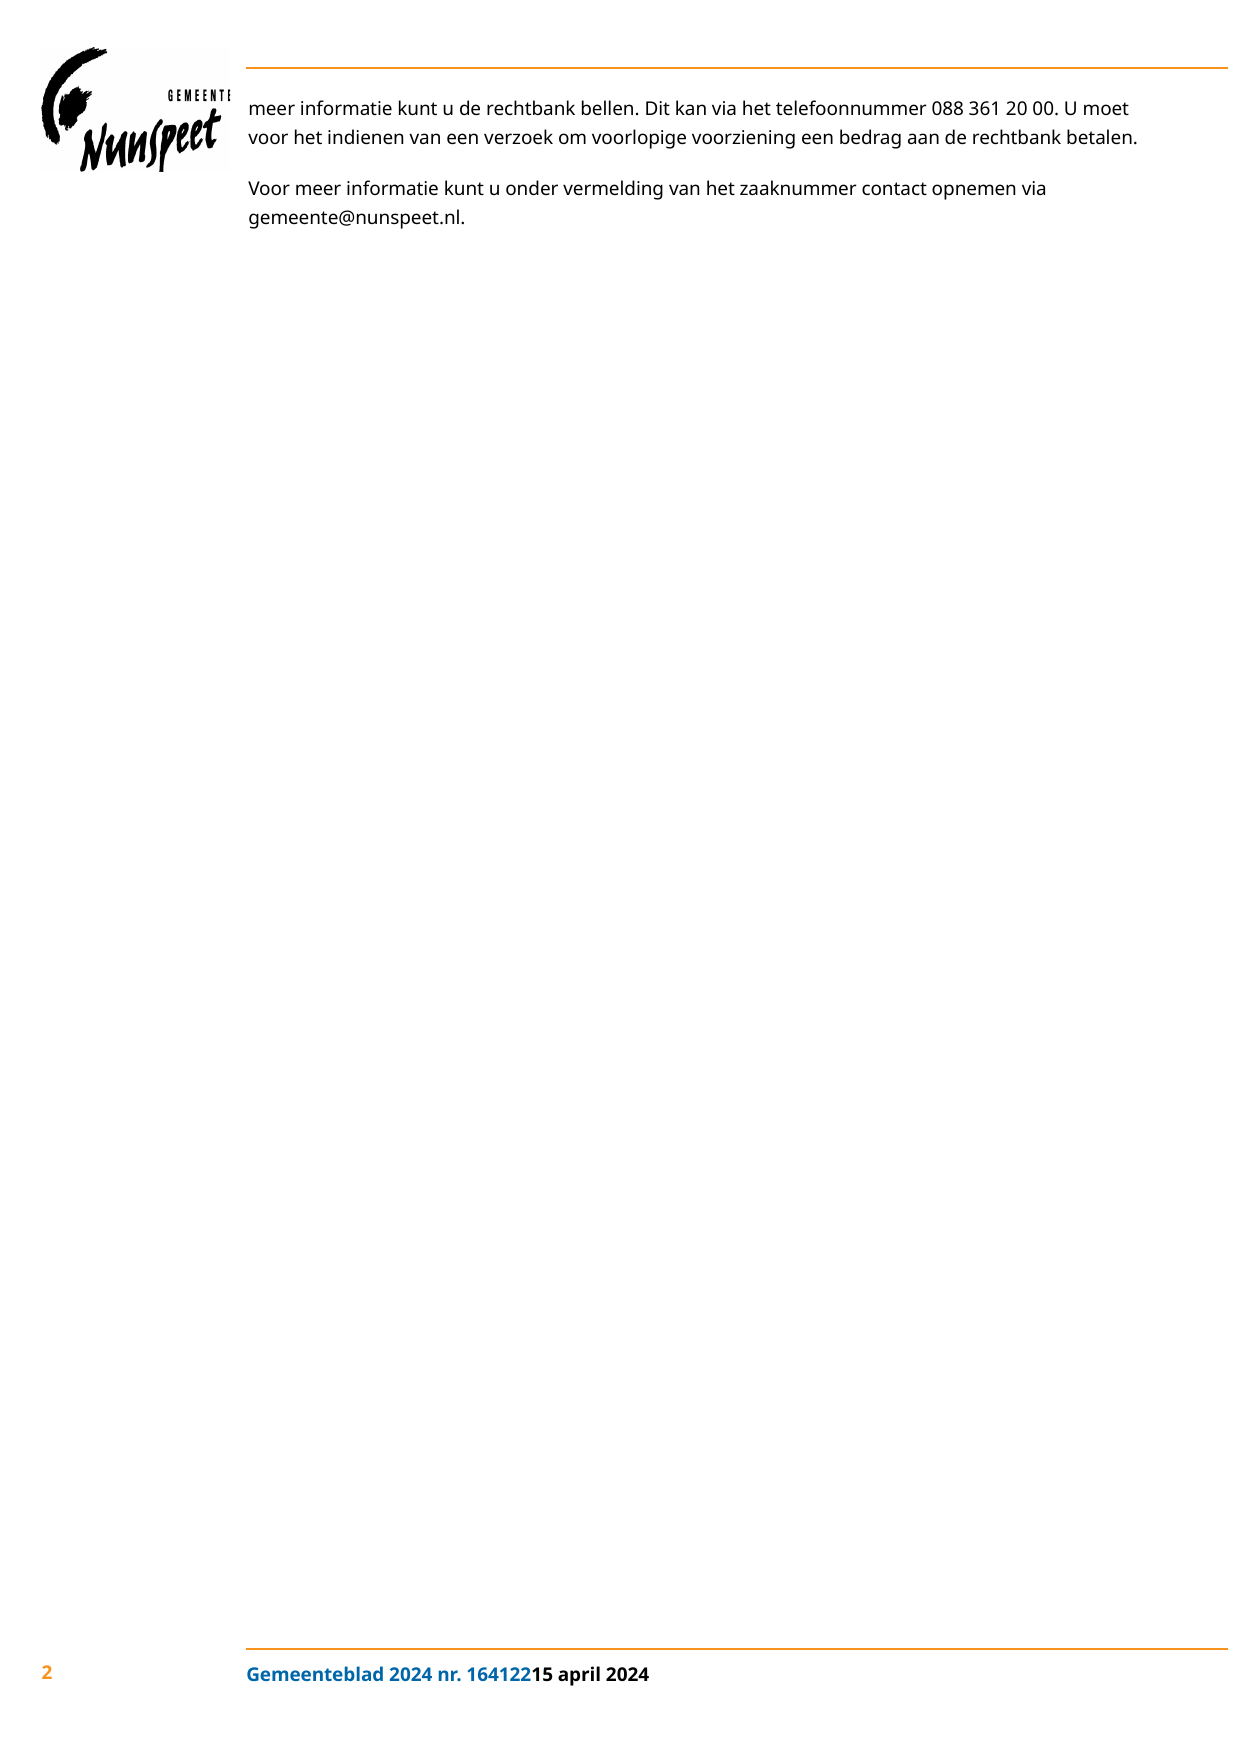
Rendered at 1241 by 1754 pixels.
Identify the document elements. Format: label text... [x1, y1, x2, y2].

text meer informatie kunt u de rechtbank bellen. Dit kan via het telefoonnummer 088 361 20 00. U moet voor het indienen van een verzoek om voorlopige voorziening een bedrag aan de rechtbank betalen. [248, 95, 1152, 150]
picture [41, 47, 231, 172]
text Voor meer informatie kunt u onder vermelding van het zaaknummer contact opnemen via gemeente@nunspeet.nl. [248, 175, 1152, 230]
